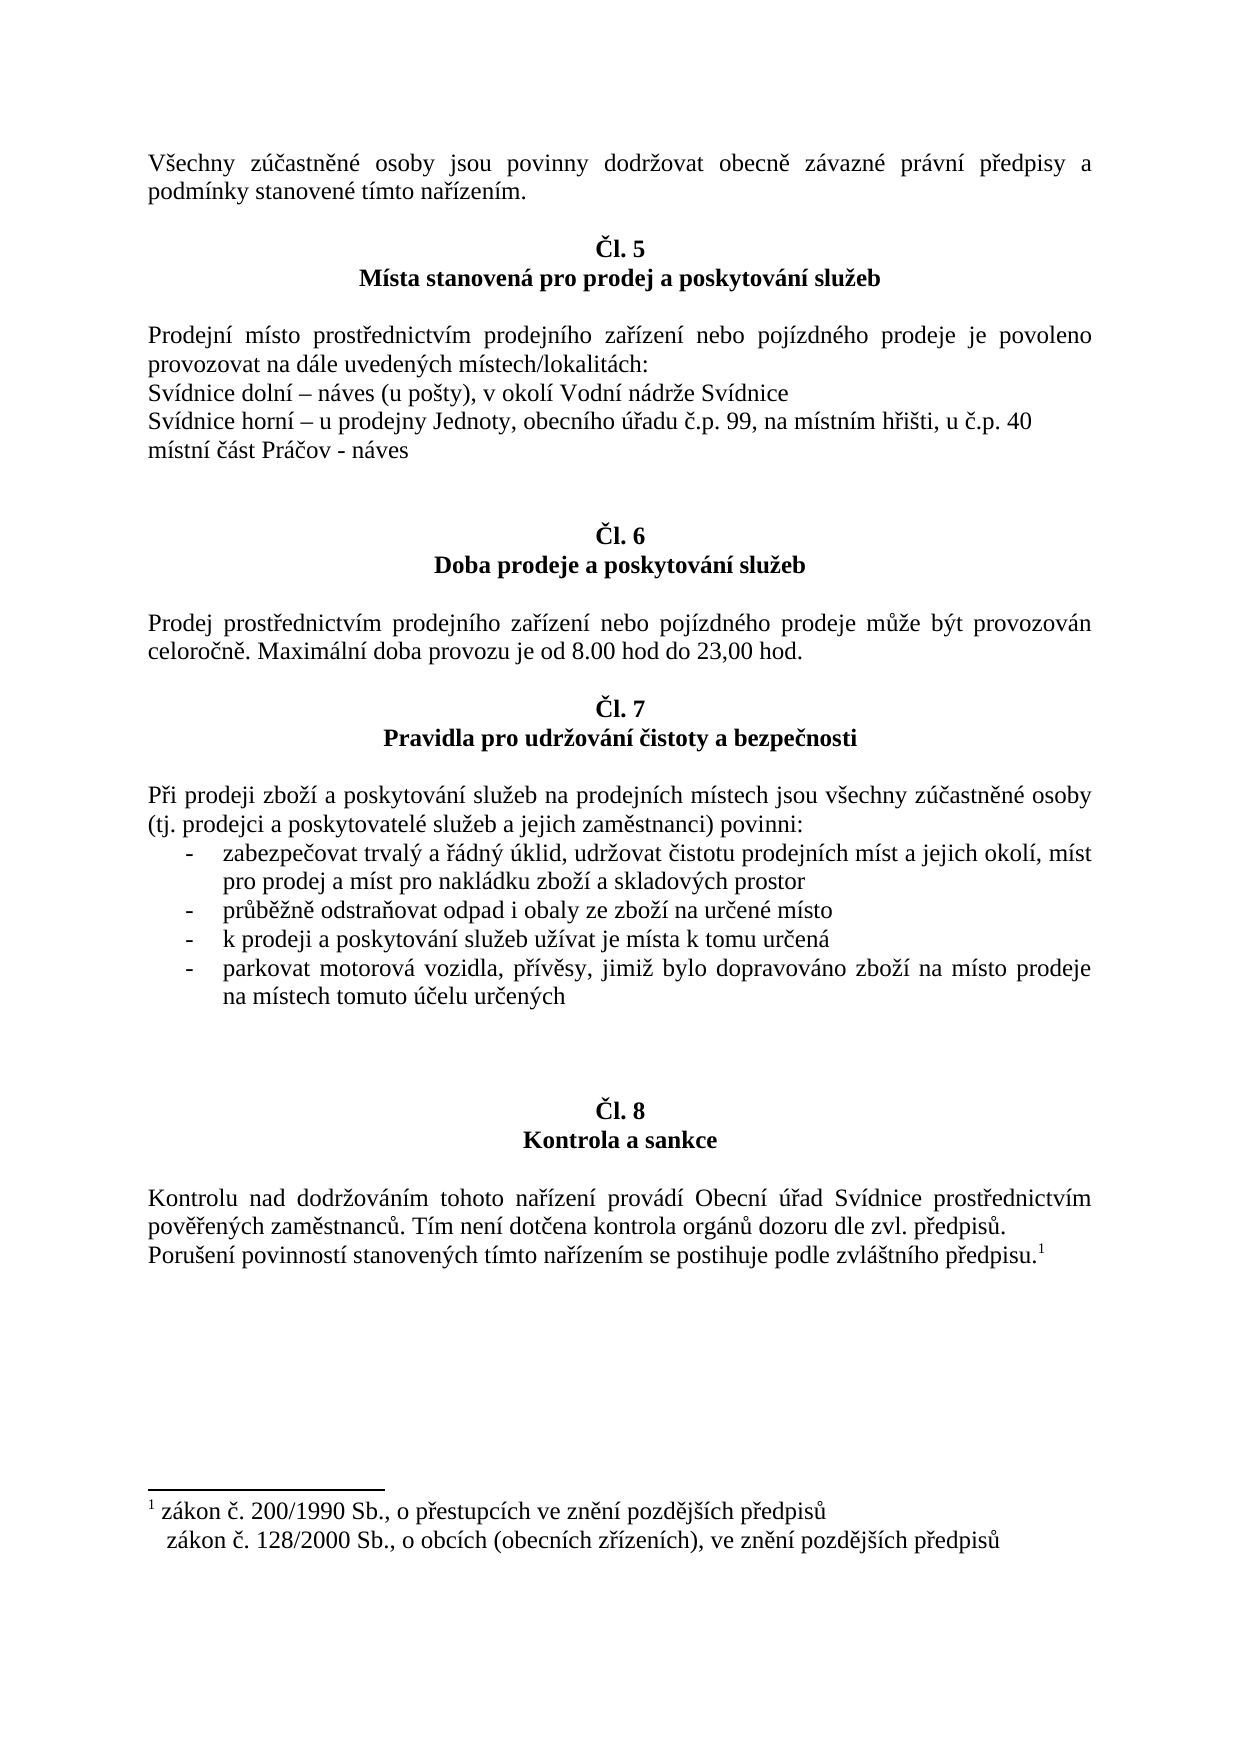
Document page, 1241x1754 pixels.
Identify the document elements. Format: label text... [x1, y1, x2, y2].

text Prodejní místo prostřednictvím prodejního zařízení nebo pojízdného prodeje je povoleno provozovat na dále uvedených místech/lokalitách: [148, 320, 1093, 378]
text Doba prodeje a poskytování služeb [148, 550, 1093, 579]
list k prodeji a poskytování služeb užívat je místa k tomu určená [185, 924, 1093, 953]
text Kontrolu nad dodržováním tohoto nařízení provádí Obecní úřad Svídnice prostřednictvím pověřených zaměstnanců. Tím není dotčena kontrola orgánů dozoru dle zvl. předpisů. [148, 1183, 1093, 1240]
text Porušení povinností stanovených tímto nařízením se postihuje podle zvláštního předpisu. [148, 1240, 1093, 1269]
text Pravidla pro udržování čistoty a bezpečnosti [148, 723, 1093, 751]
text Všechny zúčastněné osoby jsou povinny dodržovat obecně závazné právní předpisy a podmínky stanovené tímto nařízením. [148, 148, 1093, 205]
list zabezpečovat trvalý a řádný úklid, udržovat čistotu prodejních míst a jejich okolí, míst pro prodej a míst pro nakládku zboží a skladových prostor [185, 838, 1093, 895]
text zákon č. 128/2000 Sb., o obcích (obecních zřízeních), ve znění pozdějších předpisů [148, 1525, 1093, 1553]
text Čl. 7 [148, 694, 1093, 723]
text Čl. 6 [148, 521, 1093, 550]
text Při prodeji zboží a poskytování služeb na prodejních místech jsou všechny zúčastněné osoby (tj. prodejci a poskytovatelé služeb a jejich zaměstnanci) povinni: [148, 780, 1093, 838]
text Prodej prostřednictvím prodejního zařízení nebo pojízdného prodeje může být provozován celoročně. Maximální doba provozu je od 8.00 hod do 23,00 hod. [148, 608, 1093, 665]
text zákon č. 200/1990 Sb., o přestupcích ve znění pozdějších předpisů [148, 1496, 1093, 1525]
text Svídnice horní – u prodejny Jednoty, obecního úřadu č.p. 99, na místním hřišti, u č.p. 40 [148, 406, 1093, 435]
list parkovat motorová vozidla, přívěsy, jimiž bylo dopravováno zboží na místo prodeje na místech tomuto účelu určených [185, 953, 1093, 1010]
text místní část Práčov - náves [148, 435, 1093, 464]
text Kontrola a sankce [148, 1125, 1093, 1154]
text Čl. 8 [148, 1096, 1093, 1125]
text Svídnice dolní – náves (u pošty), v okolí Vodní nádrže Svídnice [148, 378, 1093, 406]
text Čl. 5 [148, 234, 1093, 263]
text Místa stanovená pro prodej a poskytování služeb [148, 263, 1093, 291]
list průběžně odstraňovat odpad i obaly ze zboží na určené místo [185, 895, 1093, 924]
